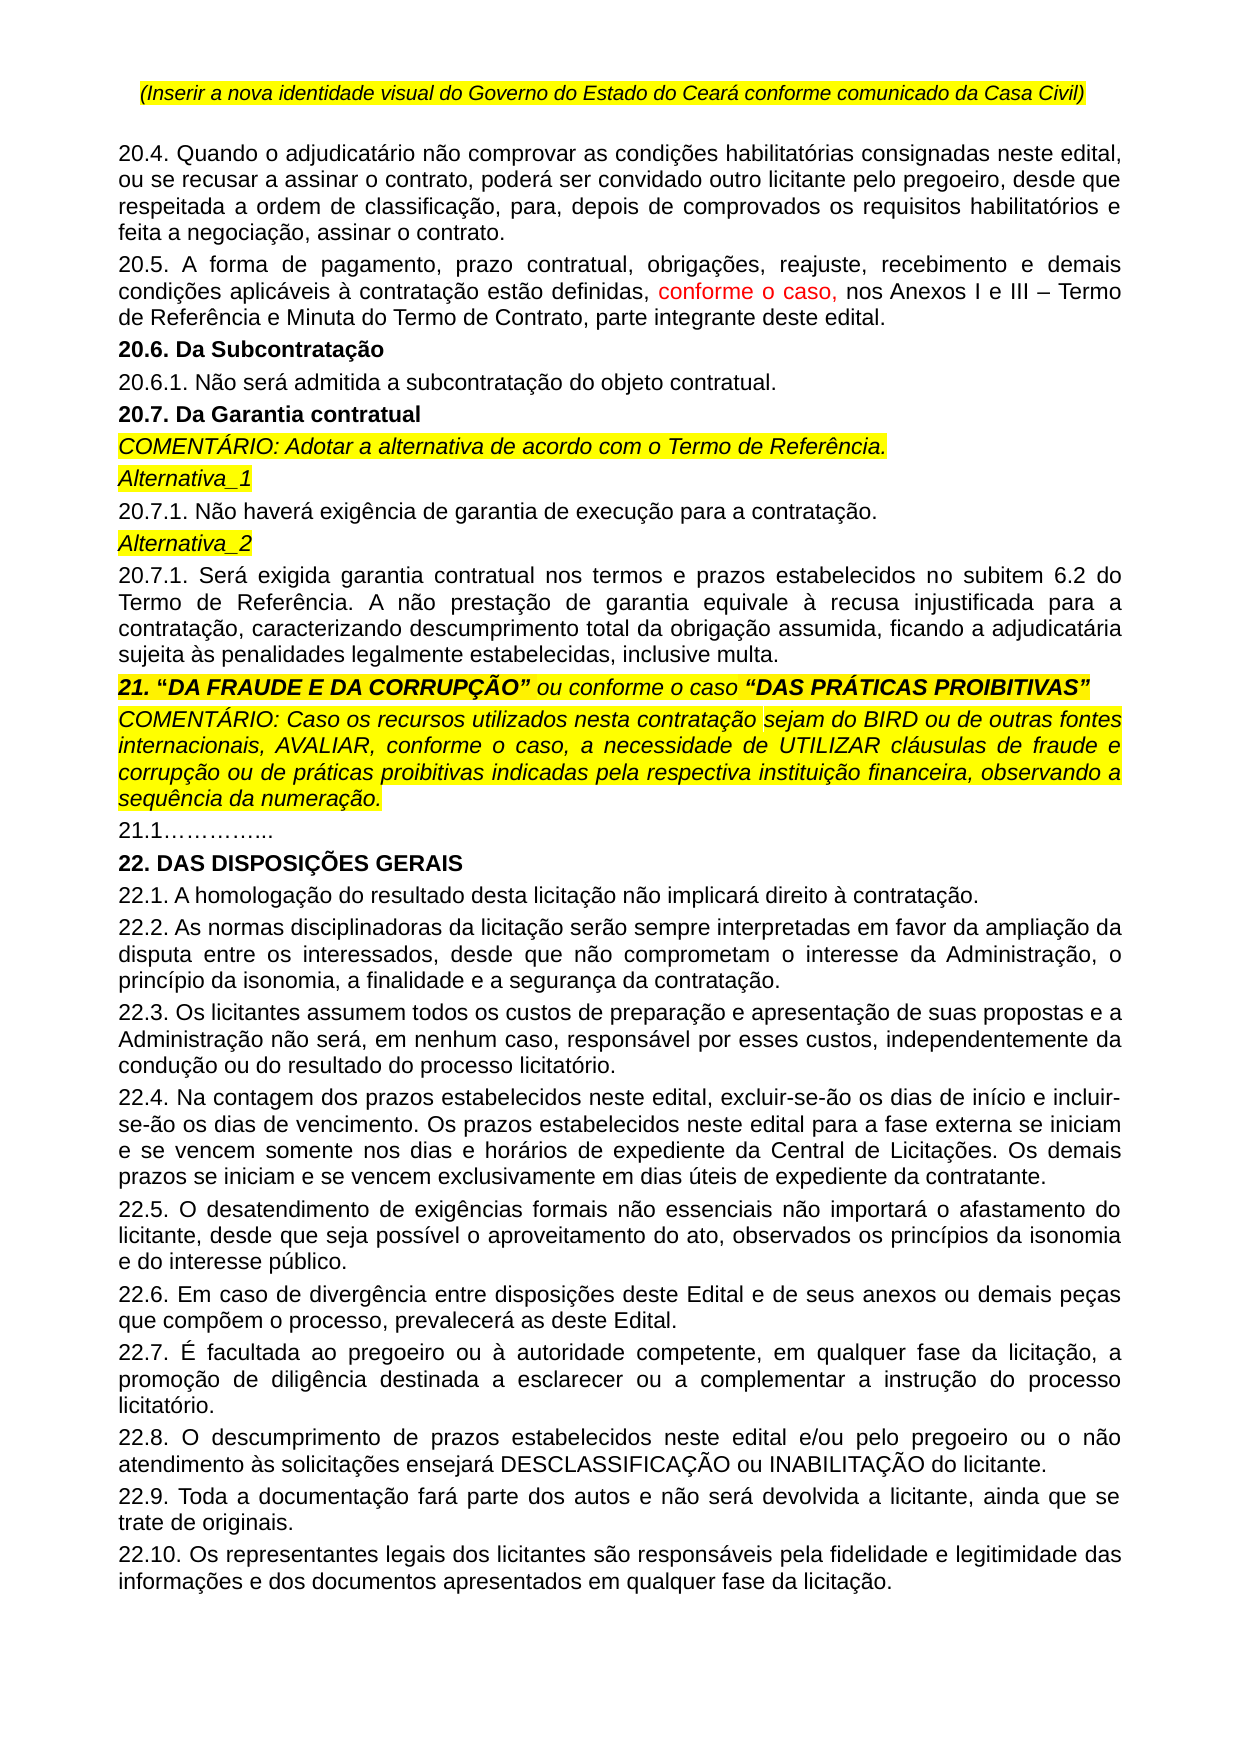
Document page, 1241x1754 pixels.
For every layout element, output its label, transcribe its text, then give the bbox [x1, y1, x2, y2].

text COMENTÁRIO: Caso os recursos utilizados nesta contratação sejam do BIRD ou de outras fontes internacionais, AVALIAR, conforme o caso, a necessidade de UTILIZAR cláusulas de fraude e corrupção ou de práticas proibitivas indicadas pela respectiva instituição financeira, observando a sequência da numeração. [118, 706, 1122, 811]
text 22.9. Toda a documentação fará parte dos autos e não será devolvida a licitante, ainda que se trate de originais. [118, 1483, 1122, 1536]
text 20.4. Quando o adjudicatário não comprovar as condições habilitatórias consignadas neste edital, ou se recusar a assinar o contrato, poderá ser convidado outro licitante pelo pregoeiro, desde que respeitada a ordem de classificação, para, depois de comprovados os requisitos habilitatórios e feita a negociação, assinar o contrato. [118, 140, 1122, 245]
text COMENTÁRIO: Adotar a alternativa de acordo com o Termo de Referência. [118, 433, 1122, 459]
text 22.6. Em caso de divergência entre disposições deste Edital e de seus anexos ou demais peças que compõem o processo, prevalecerá as deste Edital. [118, 1281, 1122, 1333]
text 20.7. Da Garantia contratual [118, 401, 1122, 427]
text 22.7. É facultada ao pregoeiro ou à autoridade competente, em qualquer fase da licitação, a promoção de diligência destinada a esclarecer ou a complementar a instrução do processo licitatório. [118, 1339, 1122, 1418]
text 22.5. O desatendimento de exigências formais não essenciais não importará o afastamento do licitante, desde que seja possível o aproveitamento do ato, observados os princípios da isonomia e do interesse público. [118, 1196, 1122, 1274]
text 22.3. Os licitantes assumem todos os custos de preparação e apresentação de suas propostas e a Administração não será, em nenhum caso, responsável por esses custos, independentemente da condução ou do resultado do processo licitatório. [118, 999, 1122, 1078]
text 20.7.1. Não haverá exigência de garantia de execução para a contratação. [118, 498, 1122, 524]
text 21. “DA FRAUDE E DA CORRUPÇÃO” ou conforme o caso “DAS PRÁTICAS PROIBITIVAS” [118, 674, 1122, 700]
text 22.8. O descumprimento de prazos estabelecidos neste edital e/ou pelo pregoeiro ou o não atendimento às solicitações ensejará DESCLASSIFICAÇÃO ou INABILITAÇÃO do licitante. [118, 1424, 1122, 1477]
text 22. DAS DISPOSIÇÕES GERAIS [118, 849, 1122, 876]
text 22.10. Os representantes legais dos licitantes são responsáveis pela fidelidade e legitimidade das informações e dos documentos apresentados em qualquer fase da licitação. [118, 1541, 1122, 1594]
text 22.4. Na contagem dos prazos estabelecidos neste edital, excluir-se-ão os dias de início e incluir-se-ão os dias de vencimento. Os prazos estabelecidos neste edital para a fase externa se iniciam e se vencem somente nos dias e horários de expediente da Central de Licitações. Os demais prazos se iniciam e se vencem exclusivamente em dias úteis de expediente da contratante. [118, 1084, 1122, 1189]
text 20.6. Da Subcontratação [118, 336, 1122, 363]
text 20.5. A forma de pagamento, prazo contratual, obrigações, reajuste, recebimento e demais condições aplicáveis à contratação estão definidas, conforme o caso, nos Anexos I e III – Termo de Referência e Minuta do Termo de Contrato, parte integrante deste edital. [118, 251, 1122, 330]
text 20.6.1. Não será admitida a subcontratação do objeto contratual. [118, 368, 1122, 395]
text Alternativa_2 [118, 530, 1122, 556]
text 21.1…………... [118, 817, 1122, 844]
text 20.7.1. Será exigida garantia contratual nos termos e prazos estabelecidos no subitem 6.2 do Termo de Referência. A não prestação de garantia equivale à recusa injustificada para a contratação, caracterizando descumprimento total da obrigação assumida, ficando a adjudicatária sujeita às penalidades legalmente estabelecidas, inclusive multa. [118, 562, 1122, 668]
text Alternativa_1 [118, 465, 1122, 492]
text 22.1. A homologação do resultado desta licitação não implicará direito à contratação. [118, 882, 1122, 908]
text 22.2. As normas disciplinadoras da licitação serão sempre interpretadas em favor da ampliação da disputa entre os interessados, desde que não comprometam o interesse da Administração, o princípio da isonomia, a finalidade e a segurança da contratação. [118, 914, 1122, 993]
